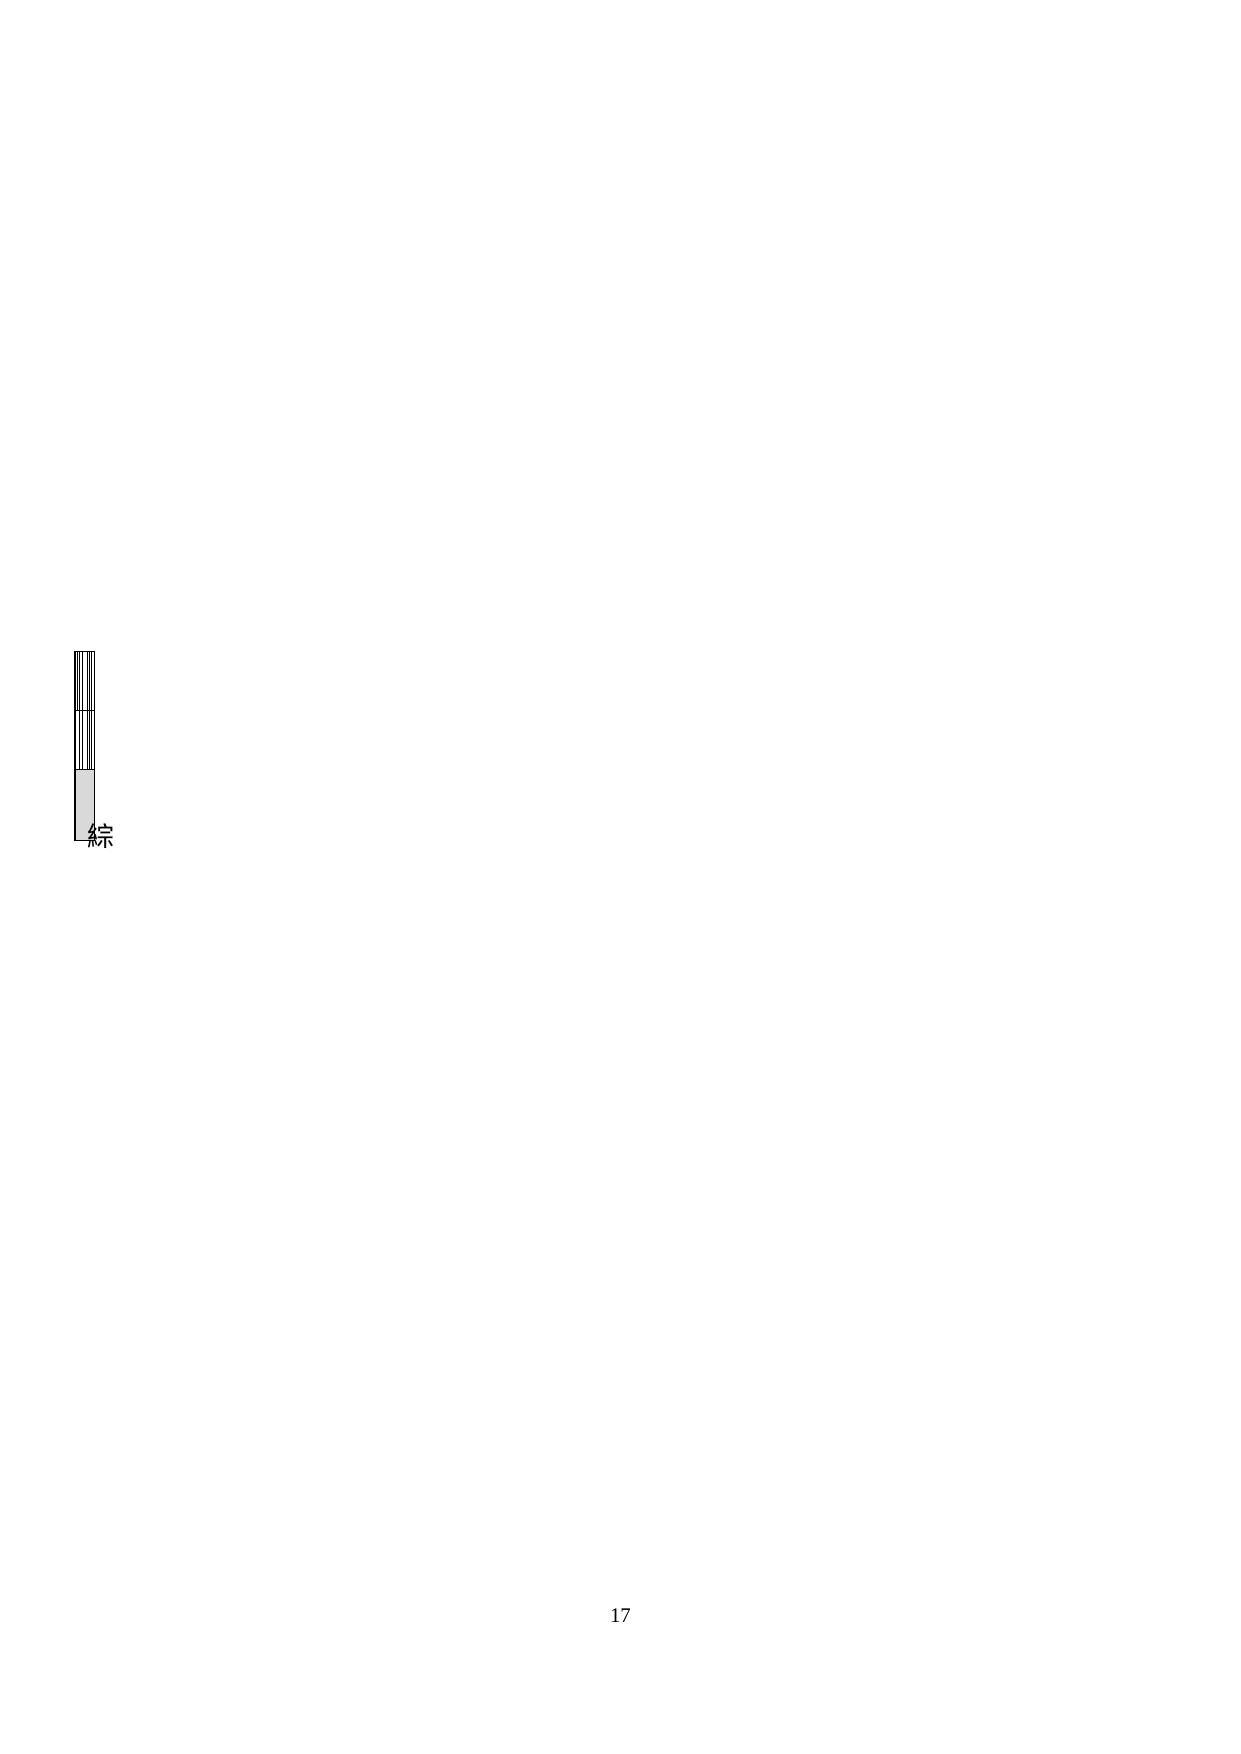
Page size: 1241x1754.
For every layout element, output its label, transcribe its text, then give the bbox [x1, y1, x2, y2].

table_cell 綜合評述與建議： [76, 770, 94, 840]
table_cell [83, 652, 87, 710]
table_cell [83, 711, 87, 769]
